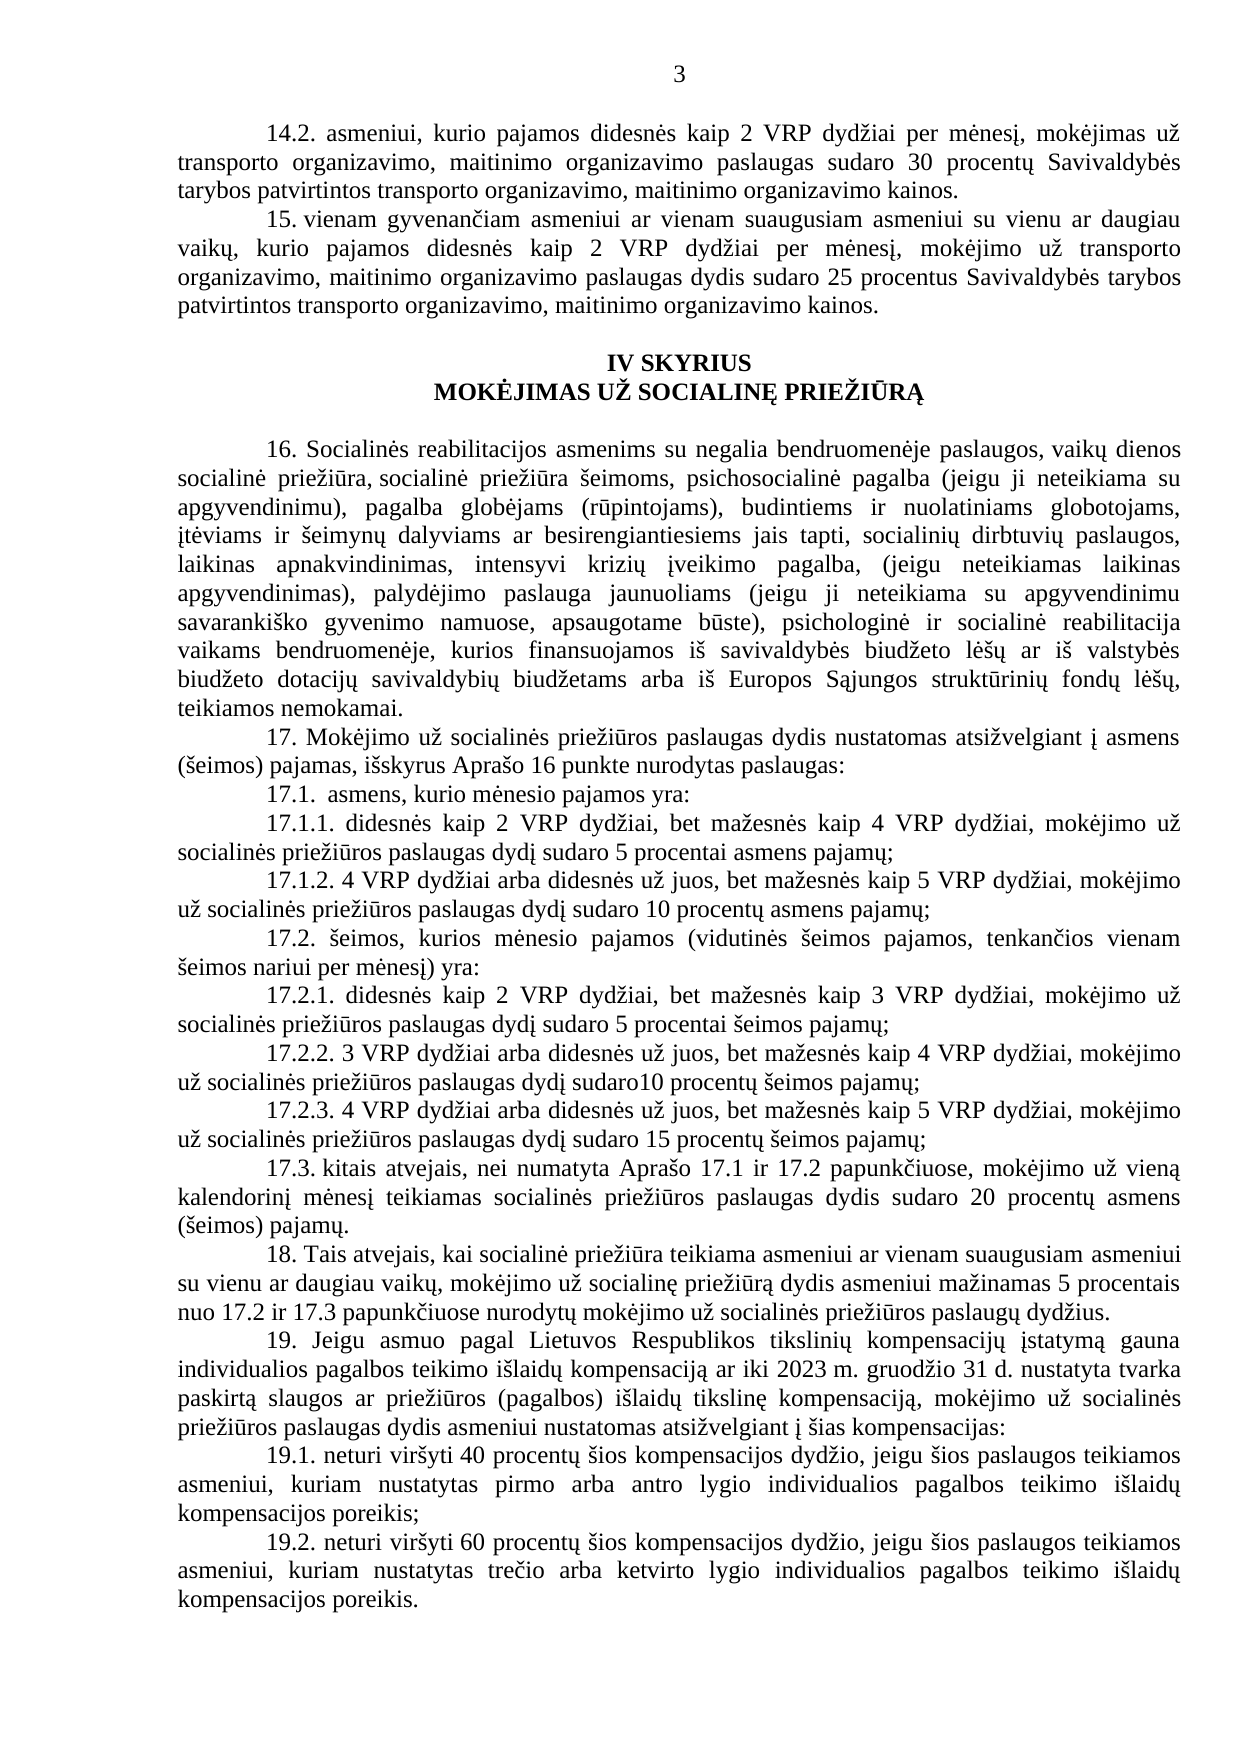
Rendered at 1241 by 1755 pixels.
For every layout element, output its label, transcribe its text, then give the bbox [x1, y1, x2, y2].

text 17.2. šeimos, kurios mėnesio pajamos (vidutinės šeimos pajamos, tenkančios vienam šeimos nariui per mėnesį) yra: [177, 923, 1181, 981]
text 17. Mokėjimo už socialinės priežiūros paslaugas dydis nustatomas atsižvelgiant į asmens (šeimos) pajamas, išskyrus Aprašo 16 punkte nurodytas paslaugas: [177, 722, 1181, 779]
text 17.3. kitais atvejais, nei numatyta Aprašo 17.1 ir 17.2 papunkčiuose, mokėjimo už vieną kalendorinį mėnesį teikiamas socialinės priežiūros paslaugas dydis sudaro 20 procentų asmens (šeimos) pajamų. [177, 1153, 1181, 1239]
text 17.2.3. 4 VRP dydžiai arba didesnės už juos, bet mažesnės kaip 5 VRP dydžiai, mokėjimo už socialinės priežiūros paslaugas dydį sudaro 15 procentų šeimos pajamų; [177, 1096, 1181, 1153]
text 15. vienam gyvenančiam asmeniui ar vienam suaugusiam asmeniui su vienu ar daugiau vaikų, kurio pajamos didesnės kaip 2 VRP dydžiai per mėnesį, mokėjimo už transporto organizavimo, maitinimo organizavimo paslaugas dydis sudaro 25 procentus Savivaldybės tarybos patvirtintos transporto organizavimo, maitinimo organizavimo kainos. [177, 204, 1181, 319]
text 16. Socialinės reabilitacijos asmenims su negalia bendruomenėje paslaugos, vaikų dienos socialinė priežiūra, socialinė priežiūra šeimoms, psichosocialinė pagalba (jeigu ji neteikiama su apgyvendinimu), pagalba globėjams (rūpintojams), budintiems ir nuolatiniams globotojams, įtėviams ir šeimynų dalyviams ar besirengiantiesiems jais tapti, socialinių dirbtuvių paslaugos, laikinas apnakvindinimas, intensyvi krizių įveikimo pagalba, (jeigu neteikiamas laikinas apgyvendinimas), palydėjimo paslauga jaunuoliams (jeigu ji neteikiama su apgyvendinimu savarankiško gyvenimo namuose, apsaugotame būste), psichologinė ir socialinė reabilitacija vaikams bendruomenėje, kurios finansuojamos iš savivaldybės biudžeto lėšų ar iš valstybės biudžeto dotacijų savivaldybių biudžetams arba iš Europos Sąjungos struktūrinių fondų lėšų, teikiamos nemokamai. [177, 434, 1181, 722]
text 19.2. neturi viršyti 60 procentų šios kompensacijos dydžio, jeigu šios paslaugos teikiamos asmeniui, kuriam nustatytas trečio arba ketvirto lygio individualios pagalbos teikimo išlaidų kompensacijos poreikis. [177, 1527, 1181, 1613]
text MOKĖJIMAS UŽ SOCIALINĘ PRIEŽIŪRĄ [177, 377, 1181, 406]
text 19. Jeigu asmuo pagal Lietuvos Respublikos tikslinių kompensacijų įstatymą gauna individualios pagalbos teikimo išlaidų kompensaciją ar iki 2023 m. gruodžio 31 d. nustatyta tvarka paskirtą slaugos ar priežiūros (pagalbos) išlaidų tikslinę kompensaciją, mokėjimo už socialinės priežiūros paslaugas dydis asmeniui nustatomas atsižvelgiant į šias kompensacijas: [177, 1326, 1181, 1441]
text 18. Tais atvejais, kai socialinė priežiūra teikiama asmeniui ar vienam suaugusiam asmeniui su vienu ar daugiau vaikų, mokėjimo už socialinę priežiūrą dydis asmeniui mažinamas 5 procentais nuo 17.2 ir 17.3 papunkčiuose nurodytų mokėjimo už socialinės priežiūros paslaugų dydžius. [177, 1239, 1181, 1326]
text 19.1. neturi viršyti 40 procentų šios kompensacijos dydžio, jeigu šios paslaugos teikiamos asmeniui, kuriam nustatytas pirmo arba antro lygio individualios pagalbos teikimo išlaidų kompensacijos poreikis; [177, 1441, 1181, 1527]
text 17.1.1. didesnės kaip 2 VRP dydžiai, bet mažesnės kaip 4 VRP dydžiai, mokėjimo už socialinės priežiūros paslaugas dydį sudaro 5 procentai asmens pajamų; [177, 808, 1181, 866]
text IV SKYRIUS [177, 348, 1181, 377]
text 17.1. asmens, kurio mėnesio pajamos yra: [177, 779, 1181, 808]
text 17.2.2. 3 VRP dydžiai arba didesnės už juos, bet mažesnės kaip 4 VRP dydžiai, mokėjimo už socialinės priežiūros paslaugas dydį sudaro10 procentų šeimos pajamų; [177, 1038, 1181, 1096]
text 14.2. asmeniui, kurio pajamos didesnės kaip 2 VRP dydžiai per mėnesį, mokėjimas už transporto organizavimo, maitinimo organizavimo paslaugas sudaro 30 procentų Savivaldybės tarybos patvirtintos transporto organizavimo, maitinimo organizavimo kainos. [177, 118, 1181, 204]
text 17.1.2. 4 VRP dydžiai arba didesnės už juos, bet mažesnės kaip 5 VRP dydžiai, mokėjimo už socialinės priežiūros paslaugas dydį sudaro 10 procentų asmens pajamų; [177, 866, 1181, 923]
text 17.2.1. didesnės kaip 2 VRP dydžiai, bet mažesnės kaip 3 VRP dydžiai, mokėjimo už socialinės priežiūros paslaugas dydį sudaro 5 procentai šeimos pajamų; [177, 981, 1181, 1038]
